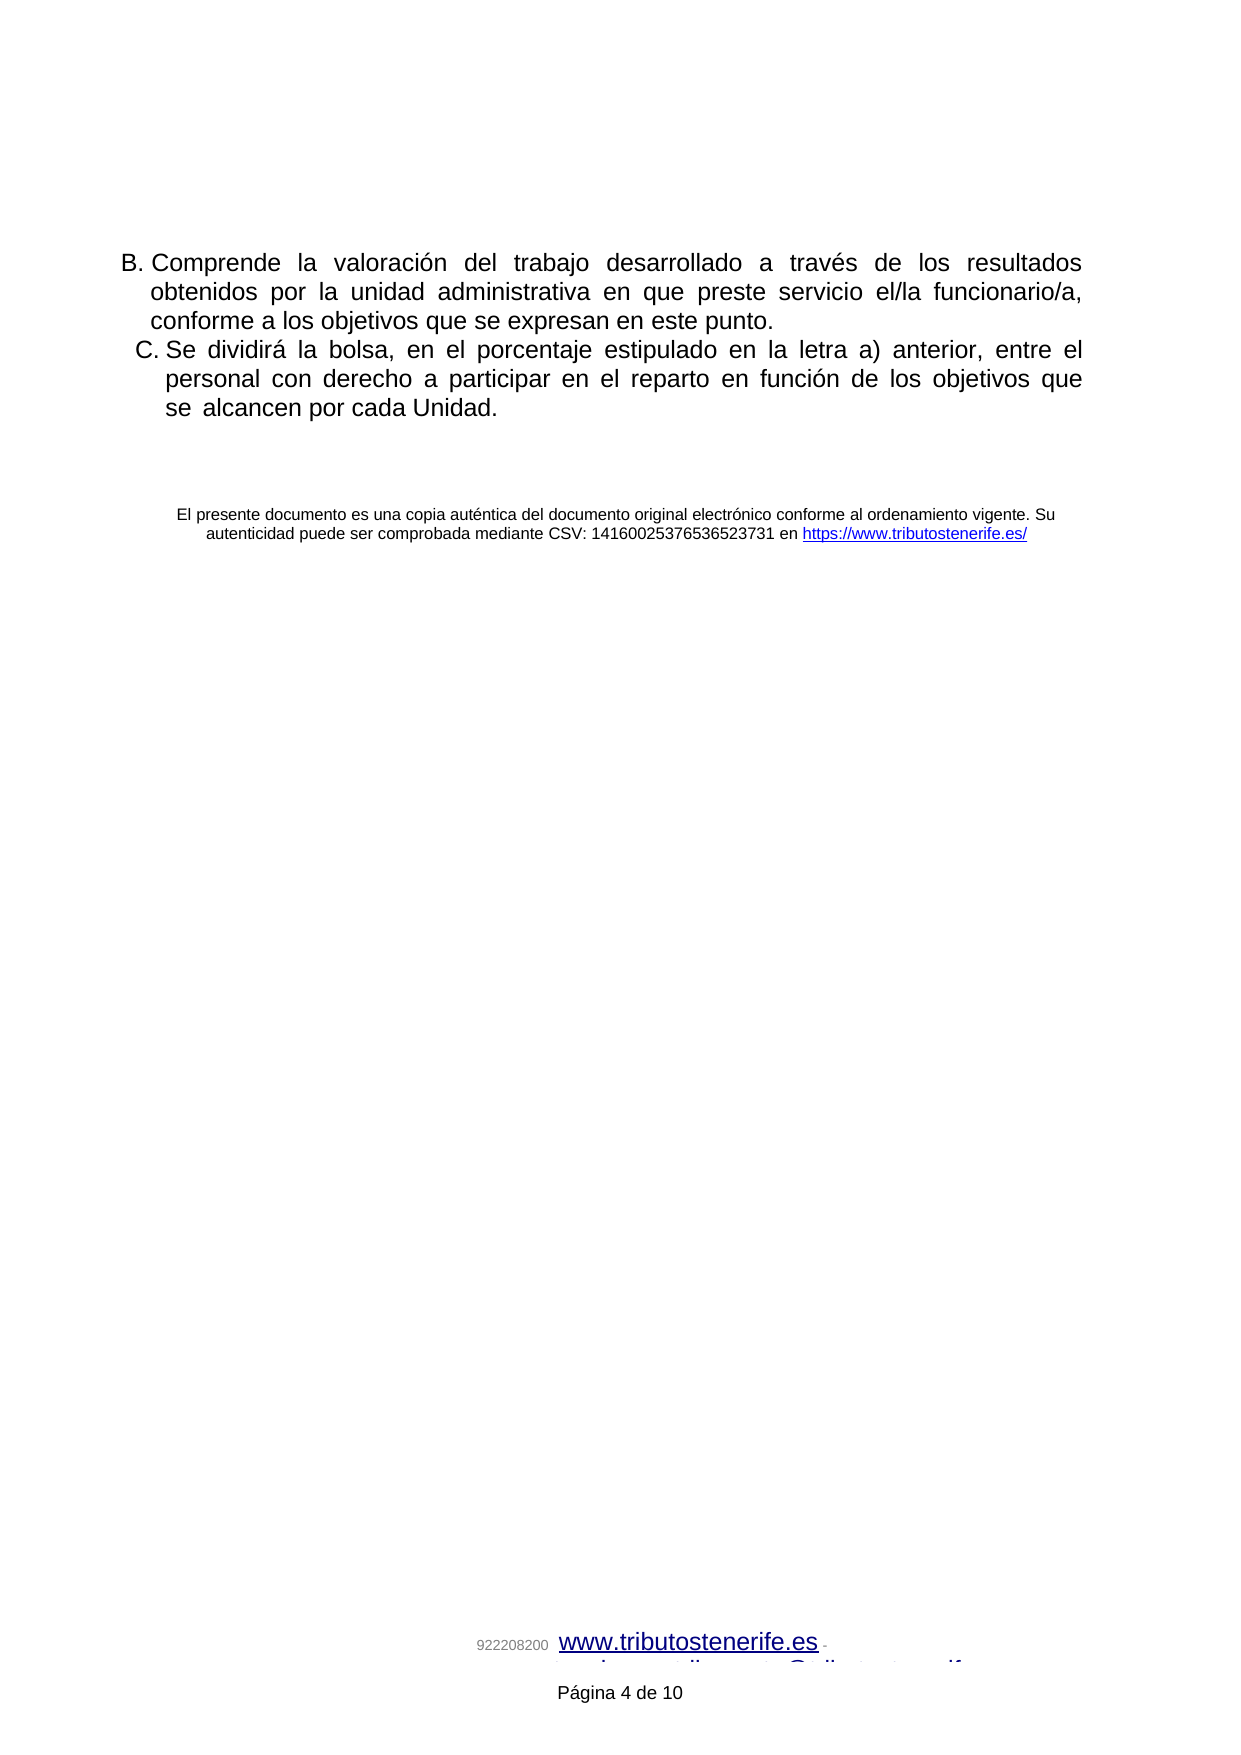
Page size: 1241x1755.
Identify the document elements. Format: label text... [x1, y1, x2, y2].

text El presente documento es una copia auténtica del documento original electrónico conforme al ordenamiento vigente. Su autenticidad puede ser comprobada mediante CSV: 14160025376536523731 en https://www.tributostenerife.es/ [176, 505, 1093, 543]
list Se dividirá la bolsa, en el porcentaje estipulado en la letra a) anterior, entre el personal con derecho a participar en el reparto en función de los objetivos que se alcancen por cada Unidad. [150, 335, 1083, 421]
list Comprende la valoración del trabajo desarrollado a través de los resultados obtenidos por la unidad administrativa en que preste servicio el/la funcionario/a, conforme a los objetivos que se expresan en este punto. [135, 248, 1083, 334]
